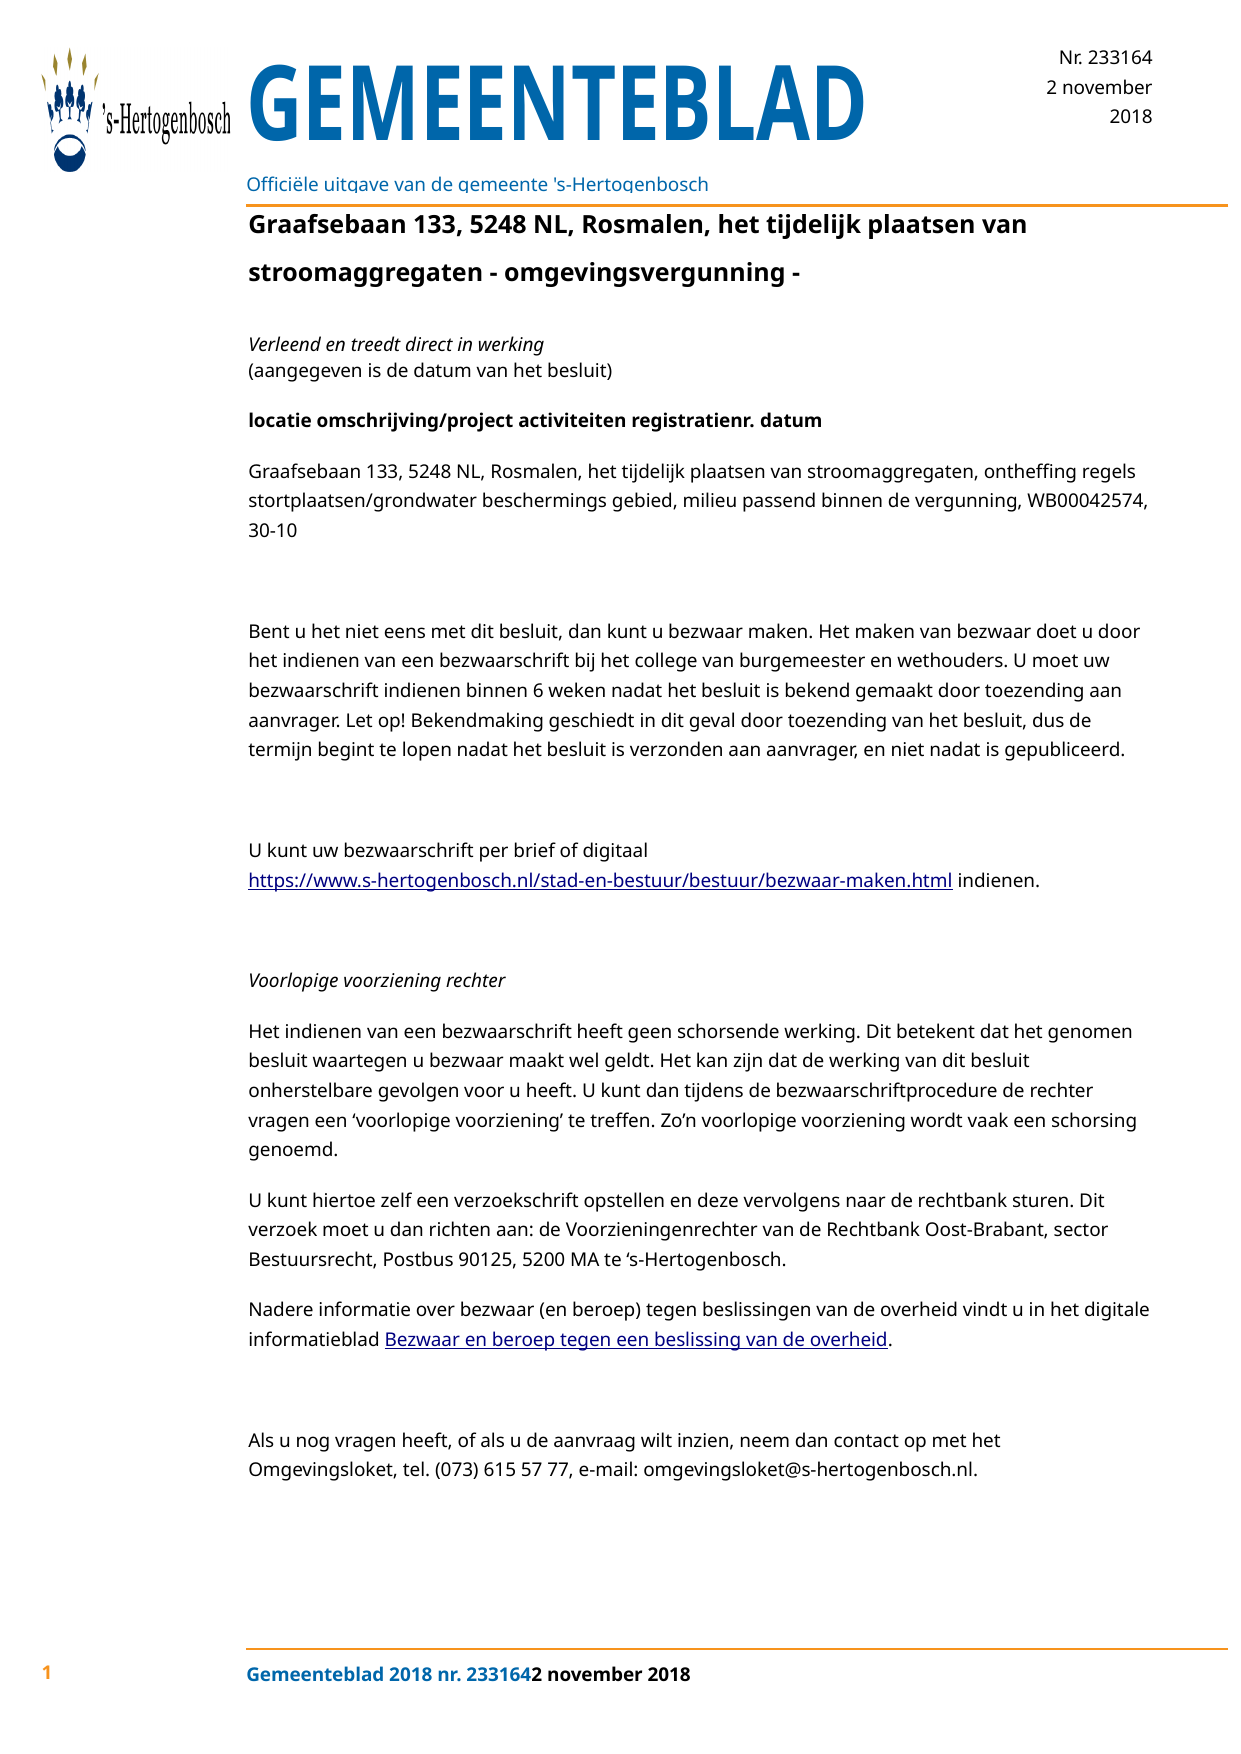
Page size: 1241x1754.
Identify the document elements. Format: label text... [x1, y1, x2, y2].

picture [41, 47, 231, 172]
text (aangegeven is de datum van het besluit) [248, 357, 1152, 383]
text Graafsebaan 133, 5248 NL, Rosmalen, het tijdelijk plaatsen van stroomaggregaten, ontheffing regels stortplaatsen/grondwater beschermings gebied, milieu passend binnen de vergunning, WB00042574, 30-10 [248, 458, 1152, 543]
text locatie omschrijving/project activiteiten registratienr. datum [248, 408, 1152, 433]
text Graafsebaan 133, 5248 NL, Rosmalen, het tijdelijk plaatsen van stroomaggregaten - omgevingsvergunning - [248, 207, 1152, 288]
text Verleend en treedt direct in werking [248, 331, 1152, 357]
text U kunt hiertoe zelf een verzoekschrift opstellen en deze vervolgens naar de rechtbank sturen. Dit verzoek moet u dan richten aan: de Voorzieningenrechter van de Rechtbank Oost-Brabant, sector Bestuursrecht, Postbus 90125, 5200 MA te ‘s-Hertogenbosch. [248, 1187, 1152, 1272]
text U kunt uw bezwaarschrift per brief of digitaal https://www.s-hertogenbosch.nl/stad-en-bestuur/bestuur/bezwaar-maken.html indienen. [248, 837, 1152, 892]
text Voorlopige voorziening rechter [248, 968, 1152, 993]
text Bent u het niet eens met dit besluit, dan kunt u bezwaar maken. Het maken van bezwaar doet u door het indienen van een bezwaarschrift bij het college van burgemeester en wethouders. U moet uw bezwaarschrift indienen binnen 6 weken nadat het besluit is bekend gemaakt door toezending aan aanvrager. Let op! Bekendmaking geschiedt in dit geval door toezending van het besluit, dus de termijn begint te lopen nadat het besluit is verzonden aan aanvrager, en niet nadat is gepubliceerd. [248, 618, 1152, 762]
text Als u nog vragen heeft, of als u de aanvraag wilt inzien, neem dan contact op met het Omgevingsloket, tel. (073) 615 57 77, e-mail: omgevingsloket@s-hertogenbosch.nl. [248, 1427, 1152, 1482]
text Het indienen van een bezwaarschrift heeft geen schorsende werking. Dit betekent dat het genomen besluit waartegen u bezwaar maakt wel geldt. Het kan zijn dat de werking van dit besluit onherstelbare gevolgen voor u heeft. U kunt dan tijdens de bezwaarschriftprocedure de rechter vragen een ‘voorlopige voorziening’ te treffen. Zo’n voorlopige voorziening wordt vaak een schorsing genoemd. [248, 1018, 1152, 1162]
text Nadere informatie over bezwaar (en beroep) tegen beslissingen van de overheid vindt u in het digitale informatieblad Bezwaar en beroep tegen een beslissing van de overheid. [248, 1296, 1152, 1352]
